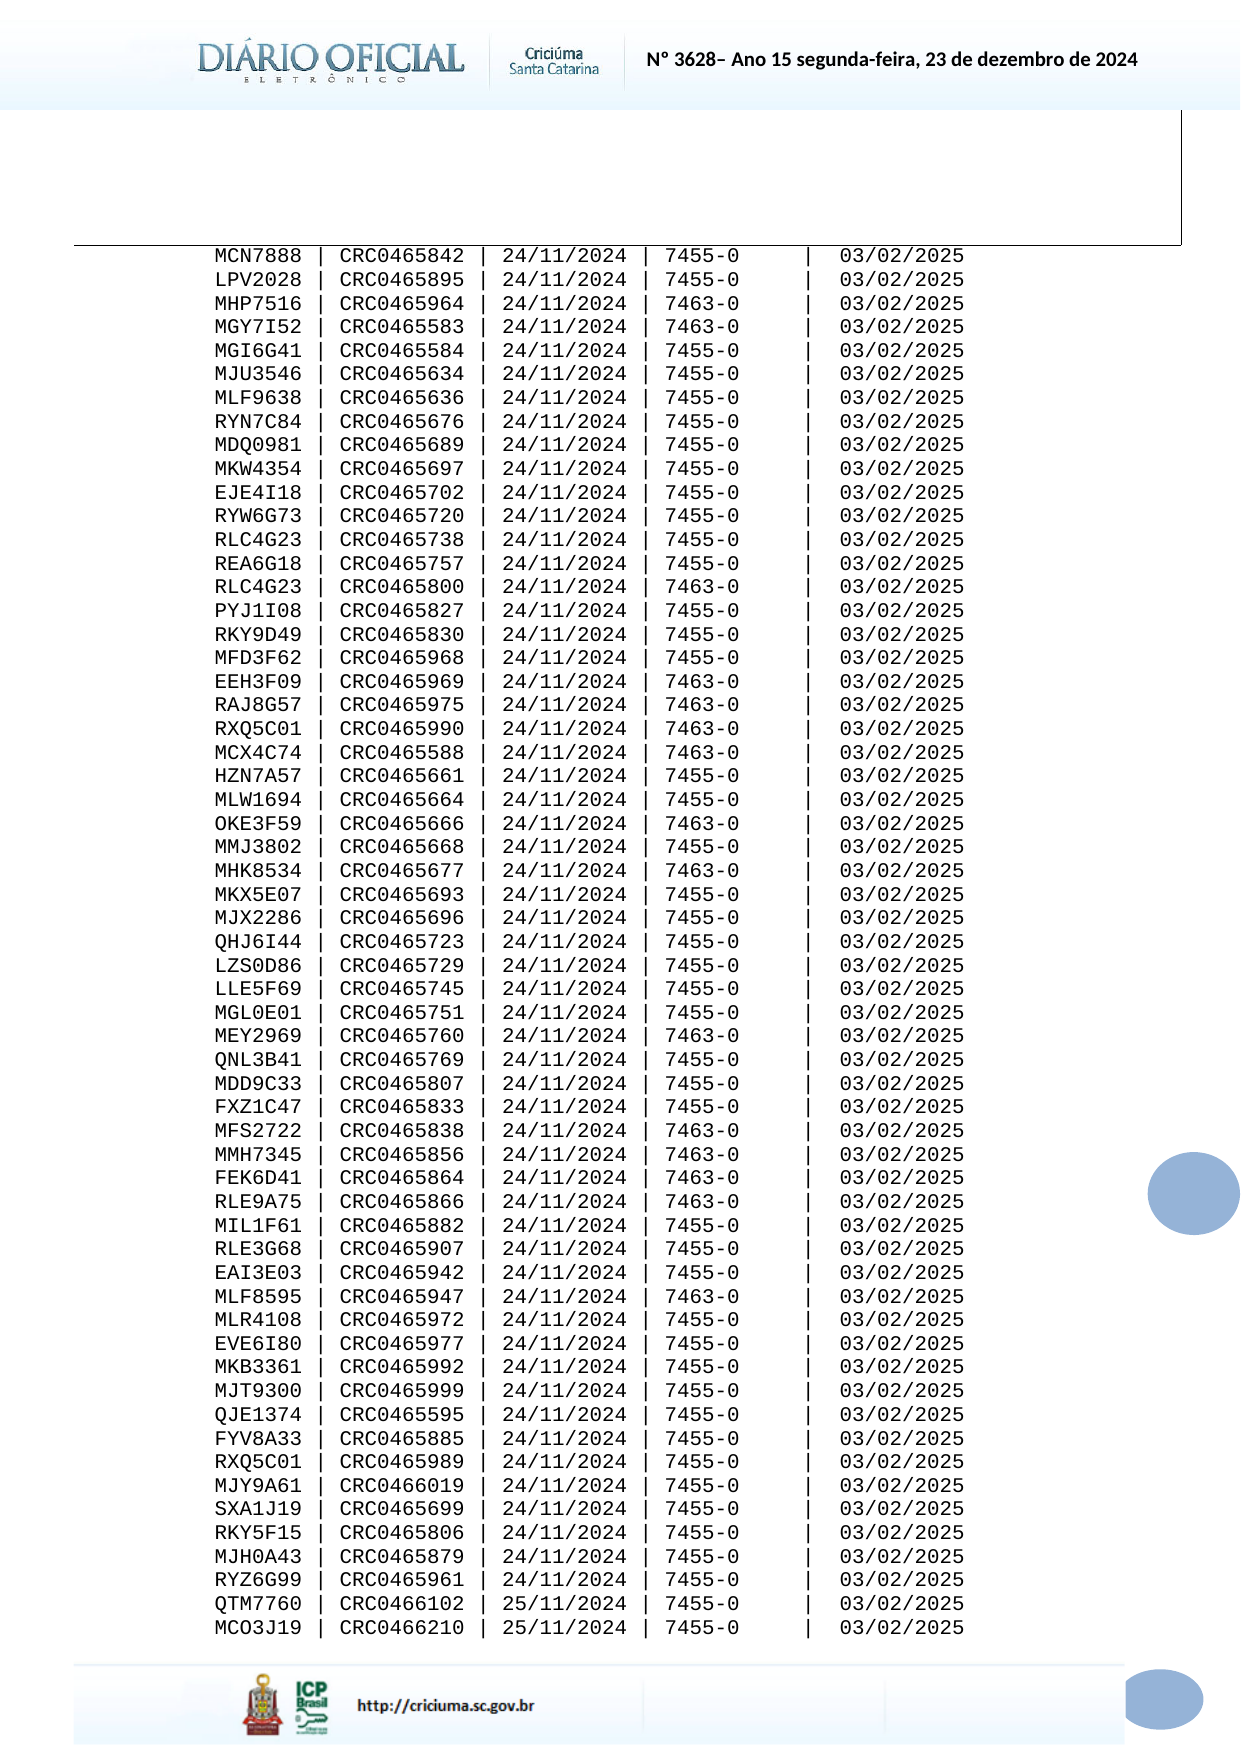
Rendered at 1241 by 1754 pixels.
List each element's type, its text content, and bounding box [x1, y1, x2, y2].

text RLE9A75 | CRC0465866 | 24/11/2024 | 7463-0 | 03/02/2025 [127, 1191, 1153, 1215]
text MJY9A61 | CRC0466019 | 24/11/2024 | 7455-0 | 03/02/2025 [127, 1475, 1181, 1498]
text MHP7516 | CRC0465964 | 24/11/2024 | 7463-0 | 03/02/2025 [127, 292, 1181, 316]
text RAJ8G57 | CRC0465975 | 24/11/2024 | 7463-0 | 03/02/2025 [127, 694, 1181, 718]
text MEY2969 | CRC0465760 | 24/11/2024 | 7463-0 | 03/02/2025 [127, 1026, 1181, 1049]
text FYV8A33 | CRC0465885 | 24/11/2024 | 7455-0 | 03/02/2025 [127, 1427, 1181, 1451]
text EEH3F09 | CRC0465969 | 24/11/2024 | 7463-0 | 03/02/2025 [127, 671, 1181, 694]
text MGY7I52 | CRC0465583 | 24/11/2024 | 7463-0 | 03/02/2025 [127, 316, 1181, 340]
text MCO3J19 | CRC0466210 | 25/11/2024 | 7455-0 | 03/02/2025 [127, 1617, 1181, 1640]
text MMJ3802 | CRC0465668 | 24/11/2024 | 7455-0 | 03/02/2025 [127, 836, 1181, 860]
text LPV2028 | CRC0465895 | 24/11/2024 | 7455-0 | 03/02/2025 [127, 269, 1181, 292]
text MMH7345 | CRC0465856 | 24/11/2024 | 7463-0 | 03/02/2025 [127, 1144, 1181, 1167]
text MJH0A43 | CRC0465879 | 24/11/2024 | 7455-0 | 03/02/2025 [127, 1546, 1181, 1569]
text RLC4G23 | CRC0465738 | 24/11/2024 | 7455-0 | 03/02/2025 [127, 529, 1181, 553]
text RLE3G68 | CRC0465907 | 24/11/2024 | 7455-0 | 03/02/2025 [127, 1238, 1181, 1262]
text MFS2722 | CRC0465838 | 24/11/2024 | 7463-0 | 03/02/2025 [127, 1120, 1181, 1144]
text RYN7C84 | CRC0465676 | 24/11/2024 | 7455-0 | 03/02/2025 [127, 411, 1181, 434]
text MCX4C74 | CRC0465588 | 24/11/2024 | 7463-0 | 03/02/2025 [127, 742, 1181, 765]
text LLE5F69 | CRC0465745 | 24/11/2024 | 7455-0 | 03/02/2025 [127, 978, 1181, 1002]
text MLF8595 | CRC0465947 | 24/11/2024 | 7463-0 | 03/02/2025 [127, 1286, 1181, 1309]
text MJX2286 | CRC0465696 | 24/11/2024 | 7455-0 | 03/02/2025 [127, 907, 1181, 931]
text QTM7760 | CRC0466102 | 25/11/2024 | 7455-0 | 03/02/2025 [127, 1593, 1181, 1617]
text RKY5F15 | CRC0465806 | 24/11/2024 | 7455-0 | 03/02/2025 [127, 1522, 1181, 1546]
text MJU3546 | CRC0465634 | 24/11/2024 | 7455-0 | 03/02/2025 [127, 363, 1181, 387]
text RKY9D49 | CRC0465830 | 24/11/2024 | 7455-0 | 03/02/2025 [127, 623, 1181, 647]
text RLC4G23 | CRC0465800 | 24/11/2024 | 7463-0 | 03/02/2025 [127, 576, 1181, 600]
text MDQ0981 | CRC0465689 | 24/11/2024 | 7455-0 | 03/02/2025 [127, 434, 1181, 458]
text REA6G18 | CRC0465757 | 24/11/2024 | 7455-0 | 03/02/2025 [127, 553, 1181, 576]
text MDD9C33 | CRC0465807 | 24/11/2024 | 7455-0 | 03/02/2025 [127, 1073, 1181, 1096]
text RXQ5C01 | CRC0465990 | 24/11/2024 | 7463-0 | 03/02/2025 [127, 718, 1181, 742]
text QNL3B41 | CRC0465769 | 24/11/2024 | 7455-0 | 03/02/2025 [127, 1049, 1181, 1073]
text MLW1694 | CRC0465664 | 24/11/2024 | 7455-0 | 03/02/2025 [127, 789, 1181, 813]
text MIL1F61 | CRC0465882 | 24/11/2024 | 7455-0 | 03/02/2025 [127, 1215, 1181, 1238]
text RYZ6G99 | CRC0465961 | 24/11/2024 | 7455-0 | 03/02/2025 [127, 1569, 1181, 1593]
text FEK6D41 | CRC0465864 | 24/11/2024 | 7463-0 | 03/02/2025 [127, 1167, 1157, 1191]
text QJE1374 | CRC0465595 | 24/11/2024 | 7455-0 | 03/02/2025 [127, 1404, 1181, 1427]
text OKE3F59 | CRC0465666 | 24/11/2024 | 7463-0 | 03/02/2025 [127, 813, 1181, 836]
text MKB3361 | CRC0465992 | 24/11/2024 | 7455-0 | 03/02/2025 [127, 1357, 1181, 1380]
text MKX5E07 | CRC0465693 | 24/11/2024 | 7455-0 | 03/02/2025 [127, 884, 1181, 907]
text FXZ1C47 | CRC0465833 | 24/11/2024 | 7455-0 | 03/02/2025 [127, 1096, 1181, 1120]
text MJT9300 | CRC0465999 | 24/11/2024 | 7455-0 | 03/02/2025 [127, 1380, 1181, 1404]
text EAI3E03 | CRC0465942 | 24/11/2024 | 7455-0 | 03/02/2025 [127, 1262, 1181, 1286]
text MGI6G41 | CRC0465584 | 24/11/2024 | 7455-0 | 03/02/2025 [127, 340, 1181, 363]
text HZN7A57 | CRC0465661 | 24/11/2024 | 7455-0 | 03/02/2025 [127, 765, 1181, 789]
text MKW4354 | CRC0465697 | 24/11/2024 | 7455-0 | 03/02/2025 [127, 458, 1181, 482]
text RYW6G73 | CRC0465720 | 24/11/2024 | 7455-0 | 03/02/2025 [127, 505, 1181, 529]
text MLF9638 | CRC0465636 | 24/11/2024 | 7455-0 | 03/02/2025 [127, 387, 1181, 411]
text EVE6I80 | CRC0465977 | 24/11/2024 | 7455-0 | 03/02/2025 [127, 1333, 1181, 1357]
text MCN7888 | CRC0465842 | 24/11/2024 | 7455-0 | 03/02/2025 [127, 245, 1181, 269]
text LZS0D86 | CRC0465729 | 24/11/2024 | 7455-0 | 03/02/2025 [127, 954, 1181, 978]
text EJE4I18 | CRC0465702 | 24/11/2024 | 7455-0 | 03/02/2025 [127, 482, 1181, 505]
text MFD3F62 | CRC0465968 | 24/11/2024 | 7455-0 | 03/02/2025 [127, 647, 1181, 671]
text PYJ1I08 | CRC0465827 | 24/11/2024 | 7455-0 | 03/02/2025 [127, 600, 1181, 623]
text MHK8534 | CRC0465677 | 24/11/2024 | 7463-0 | 03/02/2025 [127, 860, 1181, 884]
text MLR4108 | CRC0465972 | 24/11/2024 | 7455-0 | 03/02/2025 [127, 1309, 1181, 1333]
text QHJ6I44 | CRC0465723 | 24/11/2024 | 7455-0 | 03/02/2025 [127, 931, 1181, 954]
text SXA1J19 | CRC0465699 | 24/11/2024 | 7455-0 | 03/02/2025 [127, 1498, 1181, 1522]
text MGL0E01 | CRC0465751 | 24/11/2024 | 7455-0 | 03/02/2025 [127, 1002, 1181, 1026]
text RXQ5C01 | CRC0465989 | 24/11/2024 | 7455-0 | 03/02/2025 [127, 1451, 1181, 1475]
